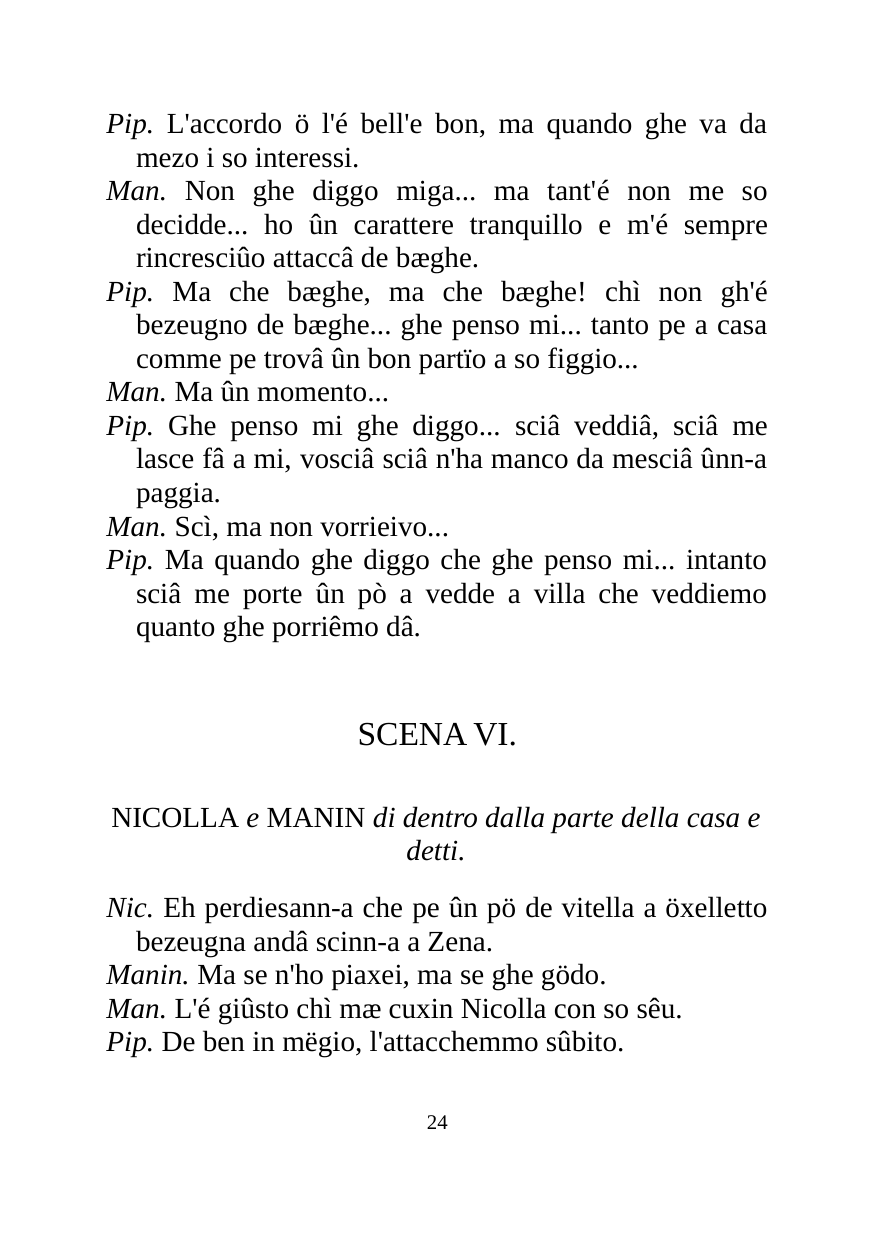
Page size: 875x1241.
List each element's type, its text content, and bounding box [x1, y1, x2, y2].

text Pip. Ma quando ghe diggo che ghe penso mi... intanto sciâ me porte ûn pò a vedde a villa che veddiemo quanto ghe porriêmo dâ. [106, 542, 768, 643]
text Nic. Eh perdiesann-a che pe ûn pö de vitella a öxelletto bezeugna andâ scinn-a a Zena. [106, 890, 768, 957]
text Pip. Ma che bæghe, ma che bæghe! chì non gh'é bezeugno de bæghe... ghe penso mi... tanto pe a casa comme pe trovâ ûn bon partïo a so figgio... [106, 274, 768, 374]
text Man. Non ghe diggo miga... ma tant'é non me so decidde... ho ûn carattere tranquillo e m'é sempre rincresciûo attaccâ de bæghe. [106, 173, 768, 274]
text NICOLLA e MANIN di dentro dalla parte della casa e detti. [106, 800, 768, 867]
text Pip. L'accordo ö l'é bell'e bon, ma quando ghe va da mezo i so interessi. [106, 106, 768, 173]
text Man. Ma ûn momento... [106, 374, 768, 408]
text Man. Scì, ma non vorrieivo... [106, 509, 768, 542]
subtitle SCENA VI. [106, 714, 768, 752]
text Pip. De ben in mëgio, l'attacchemmo sûbito. [106, 1024, 768, 1058]
text Man. L'é giûsto chì mæ cuxin Nicolla con so sêu. [106, 991, 768, 1024]
text Manin. Ma se n'ho piaxei, ma se ghe gödo. [106, 957, 768, 991]
text Pip. Ghe penso mi ghe diggo... sciâ veddiâ, sciâ me lasce fâ a mi, vosciâ sciâ n'ha manco da mesciâ ûnn-a paggia. [106, 408, 768, 509]
